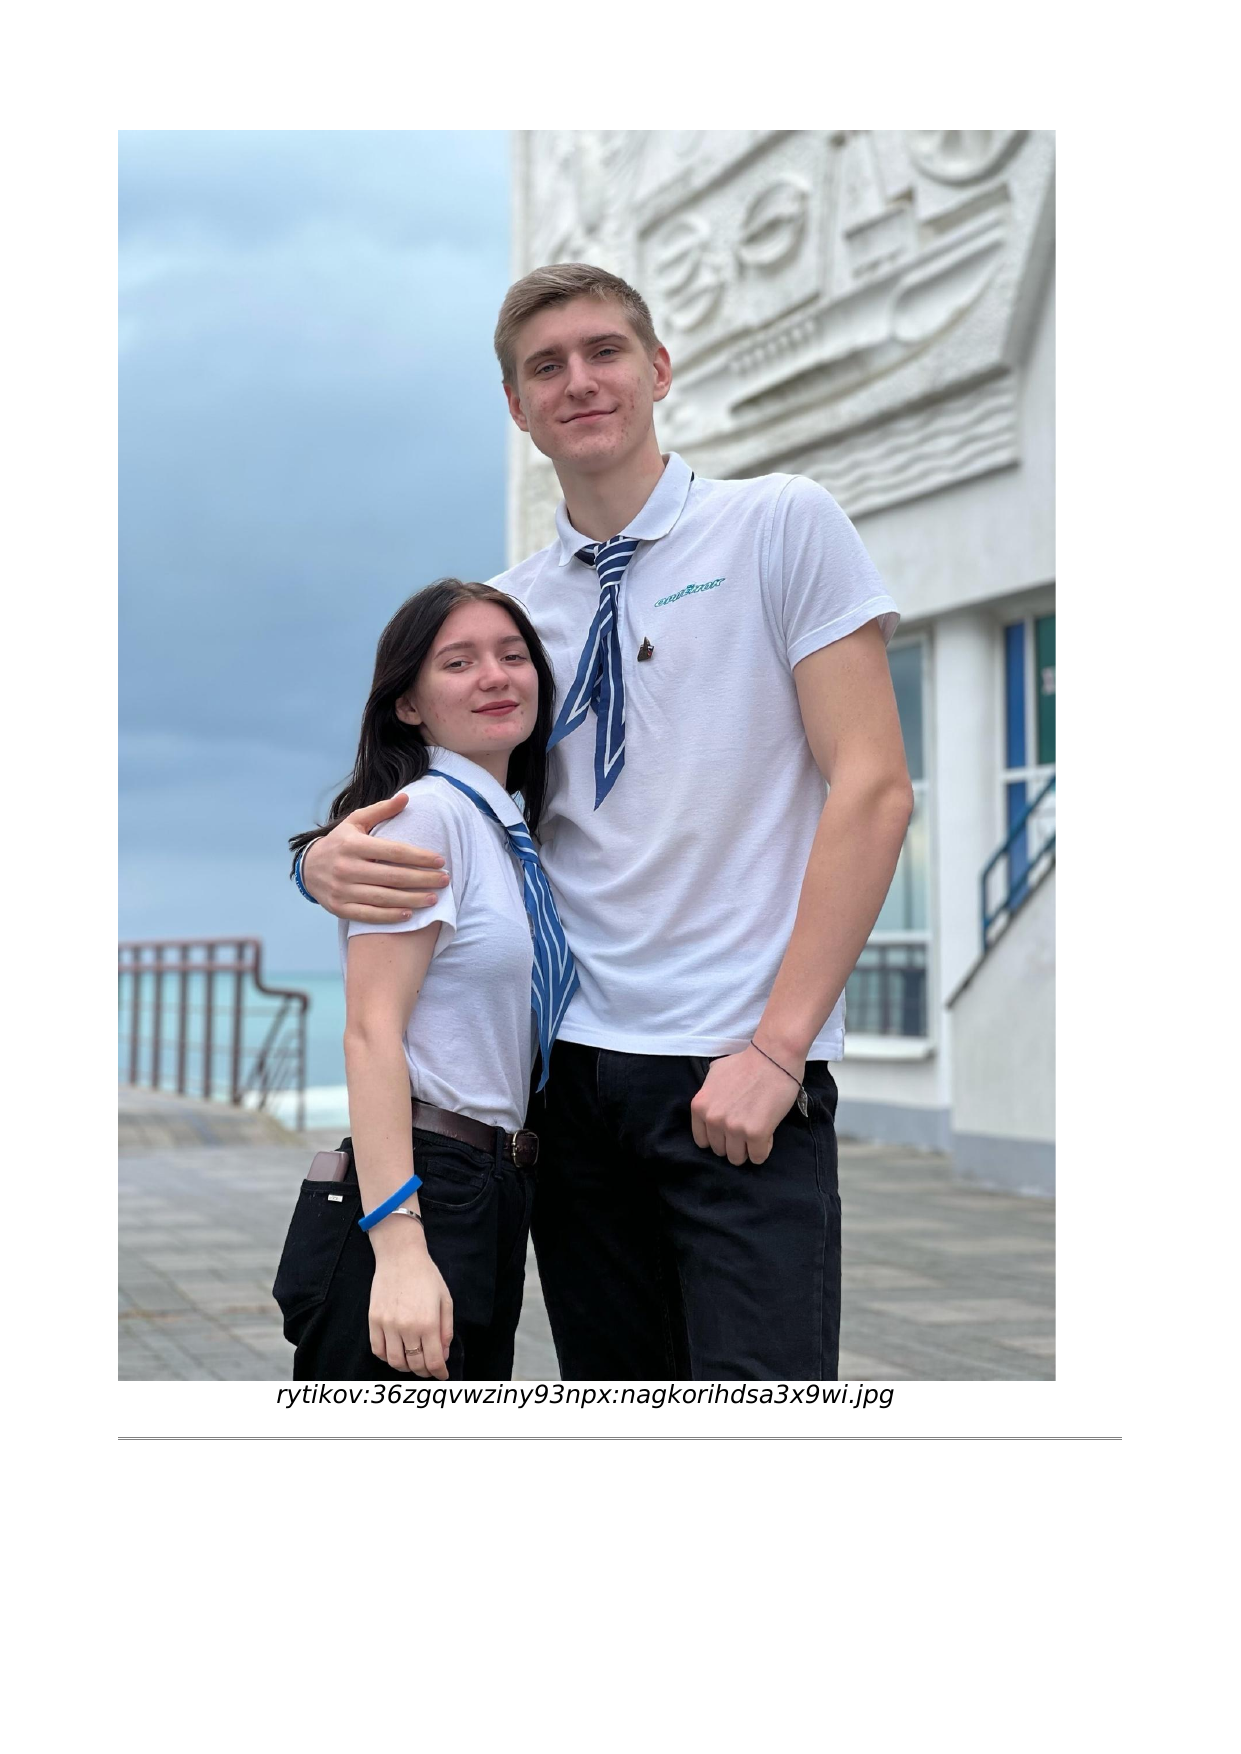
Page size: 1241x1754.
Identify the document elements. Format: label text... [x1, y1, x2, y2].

text rytikov:36zgqvwziny93npx:nagkorihdsa3x9wi.jpg [118, 1381, 1056, 1410]
picture [118, 130, 1056, 1381]
